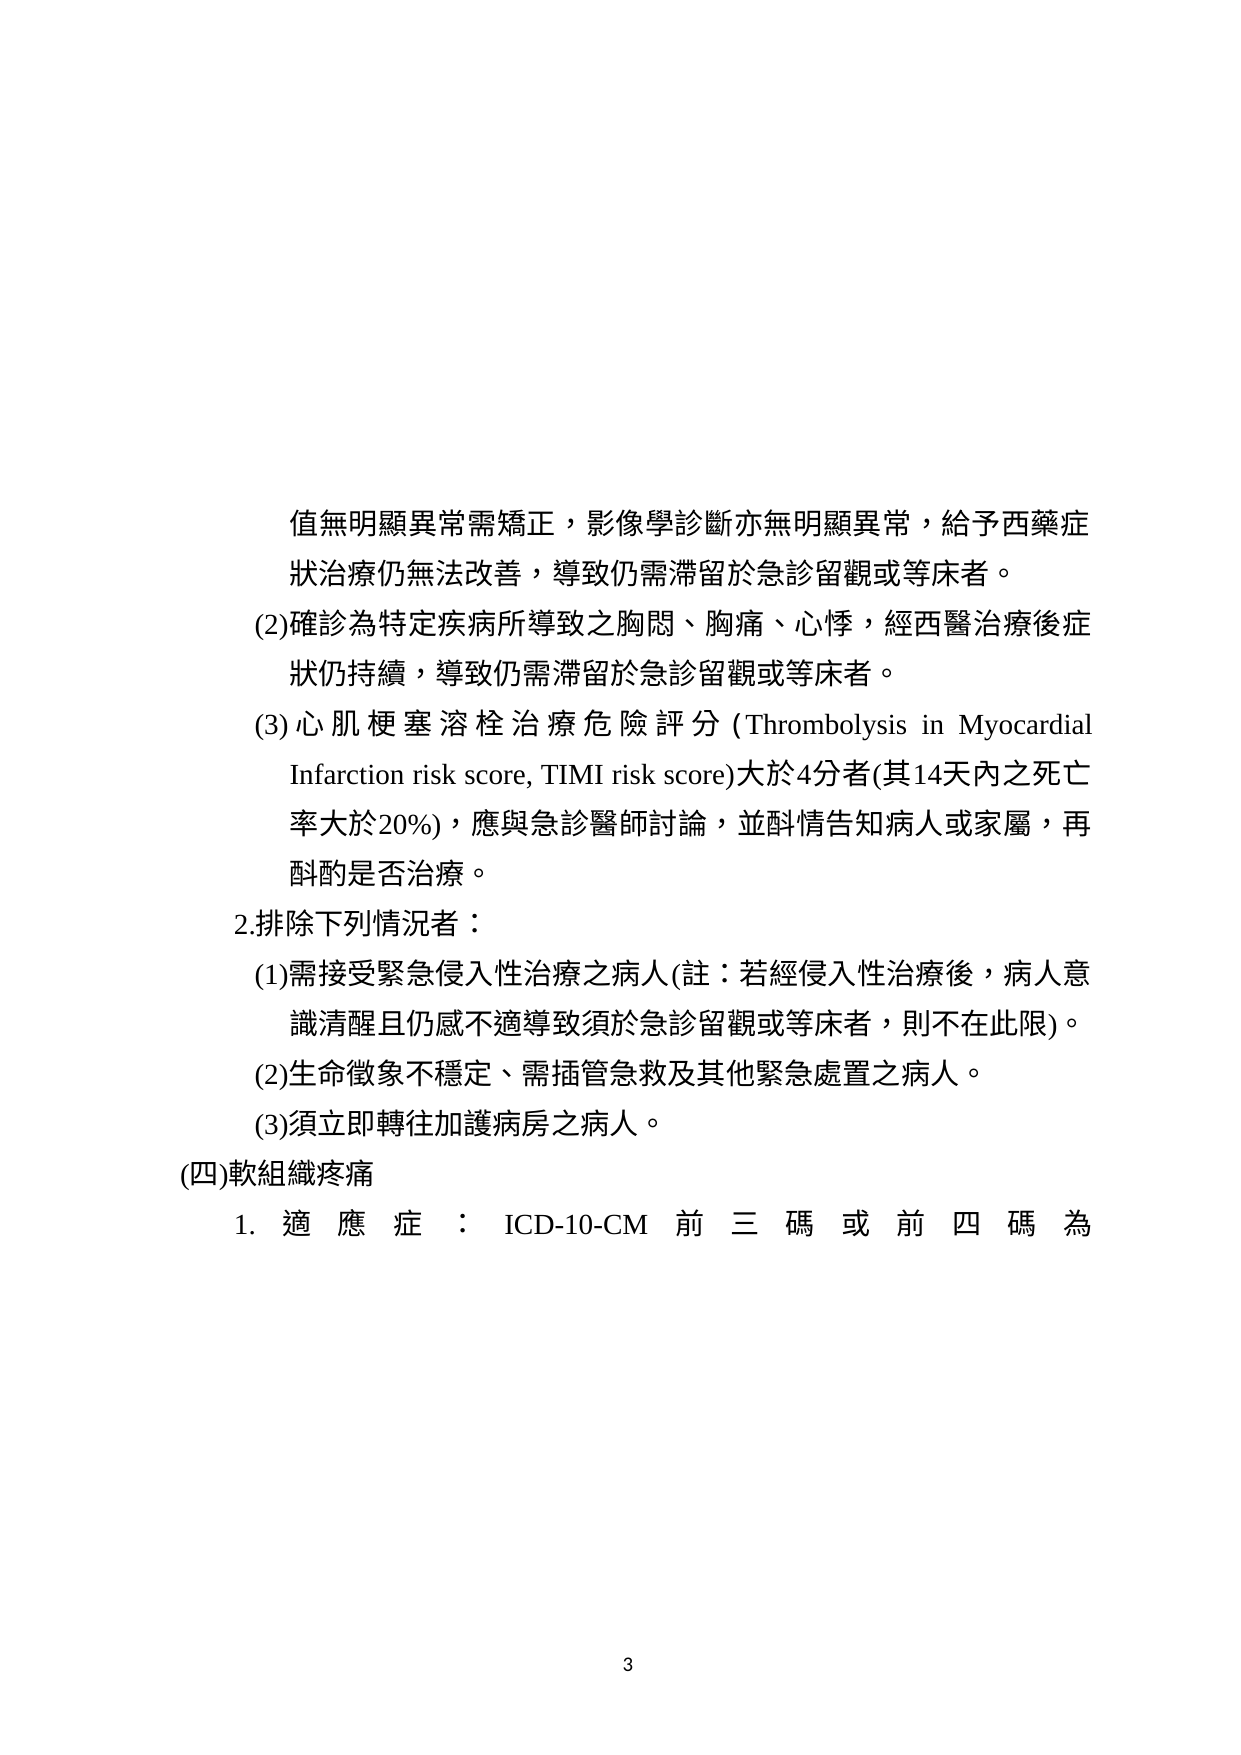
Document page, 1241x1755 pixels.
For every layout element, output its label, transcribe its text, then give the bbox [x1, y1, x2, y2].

text (3)心肌梗塞溶栓治療危險評分(Thrombolysis in Myocardial Infarction risk score, TIMI risk score)大於4分者(其14天內之死亡率大於20%)，應與急診醫師討論，並酙情告知病人或家屬，再酙酌是否治療。 [254, 695, 1093, 895]
text 1.適應症：ICD-10-CM前三碼或前四碼為 [234, 1195, 1093, 1245]
text (四)軟組織疼痛 [180, 1145, 1093, 1195]
text 值無明顯異常需矯正，影像學診斷亦無明顯異常，給予西藥症狀治療仍無法改善，導致仍需滯留於急診留觀或等床者。 [254, 495, 1093, 595]
text (2)確診為特定疾病所導致之胸悶、胸痛、心悸，經西醫治療後症狀仍持續，導致仍需滯留於急診留觀或等床者。 [254, 595, 1093, 695]
text (2)生命徵象不穩定、需插管急救及其他緊急處置之病人。 [254, 1045, 1093, 1095]
text 2.排除下列情況者： [234, 895, 1093, 945]
text (3)須立即轉往加護病房之病人。 [254, 1095, 1093, 1145]
text (1)需接受緊急侵入性治療之病人(註：若經侵入性治療後，病人意識清醒且仍感不適導致須於急診留觀或等床者，則不在此限)。 [254, 945, 1093, 1045]
